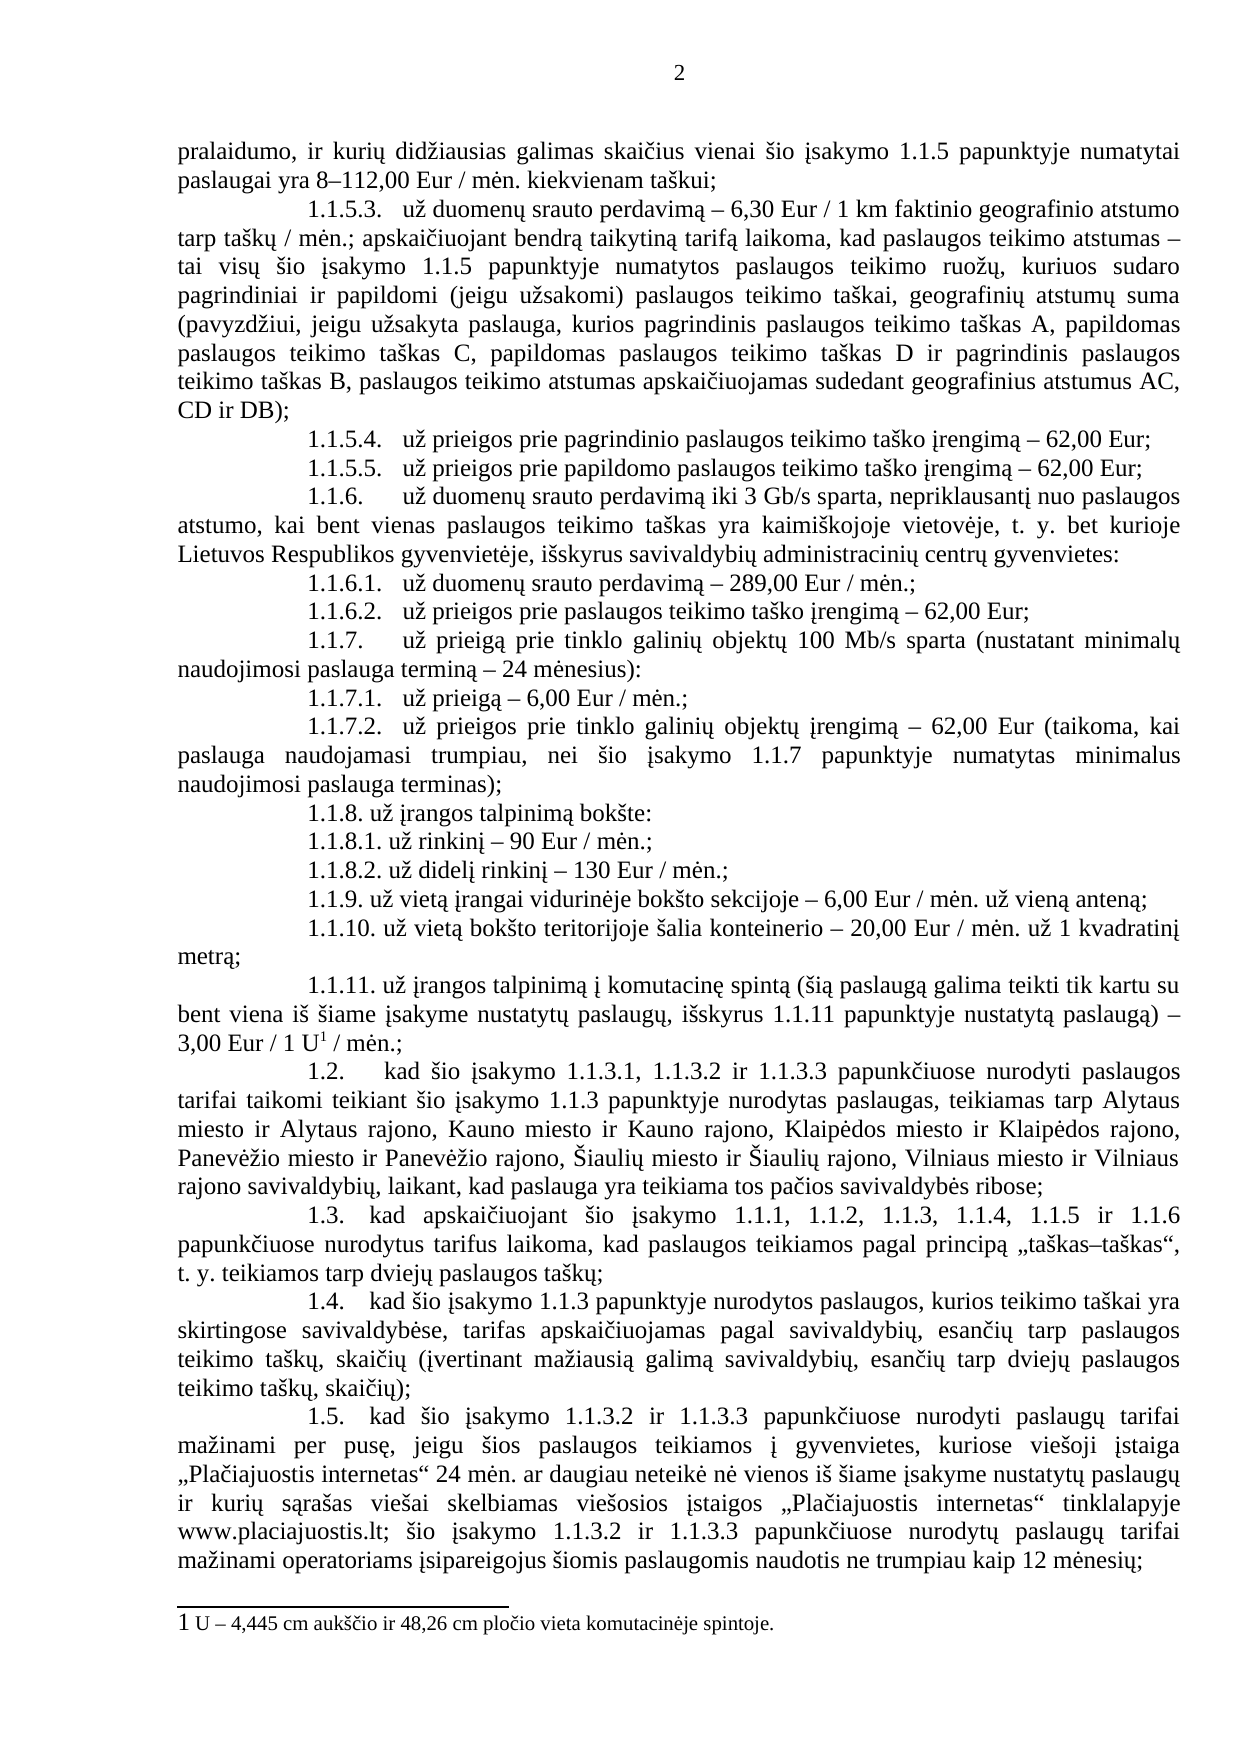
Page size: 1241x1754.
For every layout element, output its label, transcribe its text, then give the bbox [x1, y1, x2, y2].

text pralaidumo, ir kurių didžiausias galimas skaičius vienai šio įsakymo 1.1.5 papunktyje numatytai paslaugai yra 8–112,00 Eur / mėn. kiekvienam taškui; [177, 136, 1181, 194]
text 1.1.7.2. už prieigos prie tinklo galinių objektų įrengimą – 62,00 Eur (taikoma, kai paslauga naudojamasi trumpiau, nei šio įsakymo 1.1.7 papunktyje numatytas minimalus naudojimosi paslauga terminas); [177, 711, 1181, 798]
text 1.1.5.4. už prieigos prie pagrindinio paslaugos teikimo taško įrengimą – 62,00 Eur; [177, 424, 1181, 453]
text 1.1.6.2. už prieigos prie paslaugos teikimo taško įrengimą – 62,00 Eur; [177, 596, 1181, 625]
text 1.1.6. už duomenų srauto perdavimą iki 3 Gb/s sparta, nepriklausantį nuo paslaugos atstumo, kai bent vienas paslaugos teikimo taškas yra kaimiškojoje vietovėje, t. y. bet kurioje Lietuvos Respublikos gyvenvietėje, išskyrus savivaldybių administracinių centrų gyvenvietes: [177, 481, 1181, 568]
text 1.5. kad šio įsakymo 1.1.3.2 ir 1.1.3.3 papunkčiuose nurodyti paslaugų tarifai mažinami per pusę, jeigu šios paslaugos teikiamos į gyvenvietes, kuriose viešoji įstaiga „Plačiajuostis internetas“ 24 mėn. ar daugiau neteikė nė vienos iš šiame įsakyme nustatytų paslaugų ir kurių sąrašas viešai skelbiamas viešosios įstaigos „Plačiajuostis internetas“ tinklalapyje www.placiajuostis.lt; šio įsakymo 1.1.3.2 ir 1.1.3.3 papunkčiuose nurodytų paslaugų tarifai mažinami operatoriams įsipareigojus šiomis paslaugomis naudotis ne trumpiau kaip 12 mėnesių; [177, 1401, 1181, 1574]
text 1.1.8.2. už didelį rinkinį – 130 Eur / mėn.; [177, 855, 1181, 884]
text 1.4. kad šio įsakymo 1.1.3 papunktyje nurodytos paslaugos, kurios teikimo taškai yra skirtingose savivaldybėse, tarifas apskaičiuojamas pagal savivaldybių, esančių tarp paslaugos teikimo taškų, skaičių (įvertinant mažiausią galimą savivaldybių, esančių tarp dviejų paslaugos teikimo taškų, skaičių); [177, 1286, 1181, 1401]
text 1.1.7.1. už prieigą – 6,00 Eur / mėn.; [177, 683, 1181, 711]
text 1.1.10. už vietą bokšto teritorijoje šalia konteinerio – 20,00 Eur / mėn. už 1 kvadratinį metrą; [177, 913, 1181, 970]
text 1.1.5.5. už prieigos prie papildomo paslaugos teikimo taško įrengimą – 62,00 Eur; [177, 453, 1181, 481]
text 1.3. kad apskaičiuojant šio įsakymo 1.1.1, 1.1.2, 1.1.3, 1.1.4, 1.1.5 ir 1.1.6 papunkčiuose nurodytus tarifus laikoma, kad paslaugos teikiamos pagal principą „taškas–taškas“, t. y. teikiamos tarp dviejų paslaugos taškų; [177, 1200, 1181, 1286]
text 1.2. kad šio įsakymo 1.1.3.1, 1.1.3.2 ir 1.1.3.3 papunkčiuose nurodyti paslaugos tarifai taikomi teikiant šio įsakymo 1.1.3 papunktyje nurodytas paslaugas, teikiamas tarp Alytaus miesto ir Alytaus rajono, Kauno miesto ir Kauno rajono, Klaipėdos miesto ir Klaipėdos rajono, Panevėžio miesto ir Panevėžio rajono, Šiaulių miesto ir Šiaulių rajono, Vilniaus miesto ir Vilniaus rajono savivaldybių, laikant, kad paslauga yra teikiama tos pačios savivaldybės ribose; [177, 1056, 1181, 1200]
text 1.1.6.1. už duomenų srauto perdavimą – 289,00 Eur / mėn.; [177, 568, 1181, 596]
text 1.1.8.1. už rinkinį – 90 Eur / mėn.; [177, 826, 1181, 855]
text 1.1.8. už įrangos talpinimą bokšte: [177, 798, 1181, 826]
text 1.1.5.3. už duomenų srauto perdavimą – 6,30 Eur / 1 km faktinio geografinio atstumo tarp taškų / mėn.; apskaičiuojant bendrą taikytiną tarifą laikoma, kad paslaugos teikimo atstumas – tai visų šio įsakymo 1.1.5 papunktyje numatytos paslaugos teikimo ruožų, kuriuos sudaro pagrindiniai ir papildomi (jeigu užsakomi) paslaugos teikimo taškai, geografinių atstumų suma (pavyzdžiui, jeigu užsakyta paslauga, kurios pagrindinis paslaugos teikimo taškas A, papildomas paslaugos teikimo taškas C, papildomas paslaugos teikimo taškas D ir pagrindinis paslaugos teikimo taškas B, paslaugos teikimo atstumas apskaičiuojamas sudedant geografinius atstumus AC, CD ir DB); [177, 194, 1181, 424]
text 1.1.11. už įrangos talpinimą į komutacinę spintą (šią paslaugą galima teikti tik kartu su bent viena iš šiame įsakyme nustatytų paslaugų, išskyrus 1.1.11 papunktyje nustatytą paslaugą) – 3,00 Eur / 1 U / mėn.; [177, 970, 1181, 1056]
text 1.1.7. už prieigą prie tinklo galinių objektų 100 Mb/s sparta (nustatant minimalų naudojimosi paslauga terminą – 24 mėnesius): [177, 625, 1181, 683]
text U – 4,445 cm aukščio ir 48,26 cm pločio vieta komutacinėje spintoje. [177, 1607, 1181, 1636]
text 1.1.9. už vietą įrangai vidurinėje bokšto sekcijoje – 6,00 Eur / mėn. už vieną anteną; [177, 884, 1181, 913]
